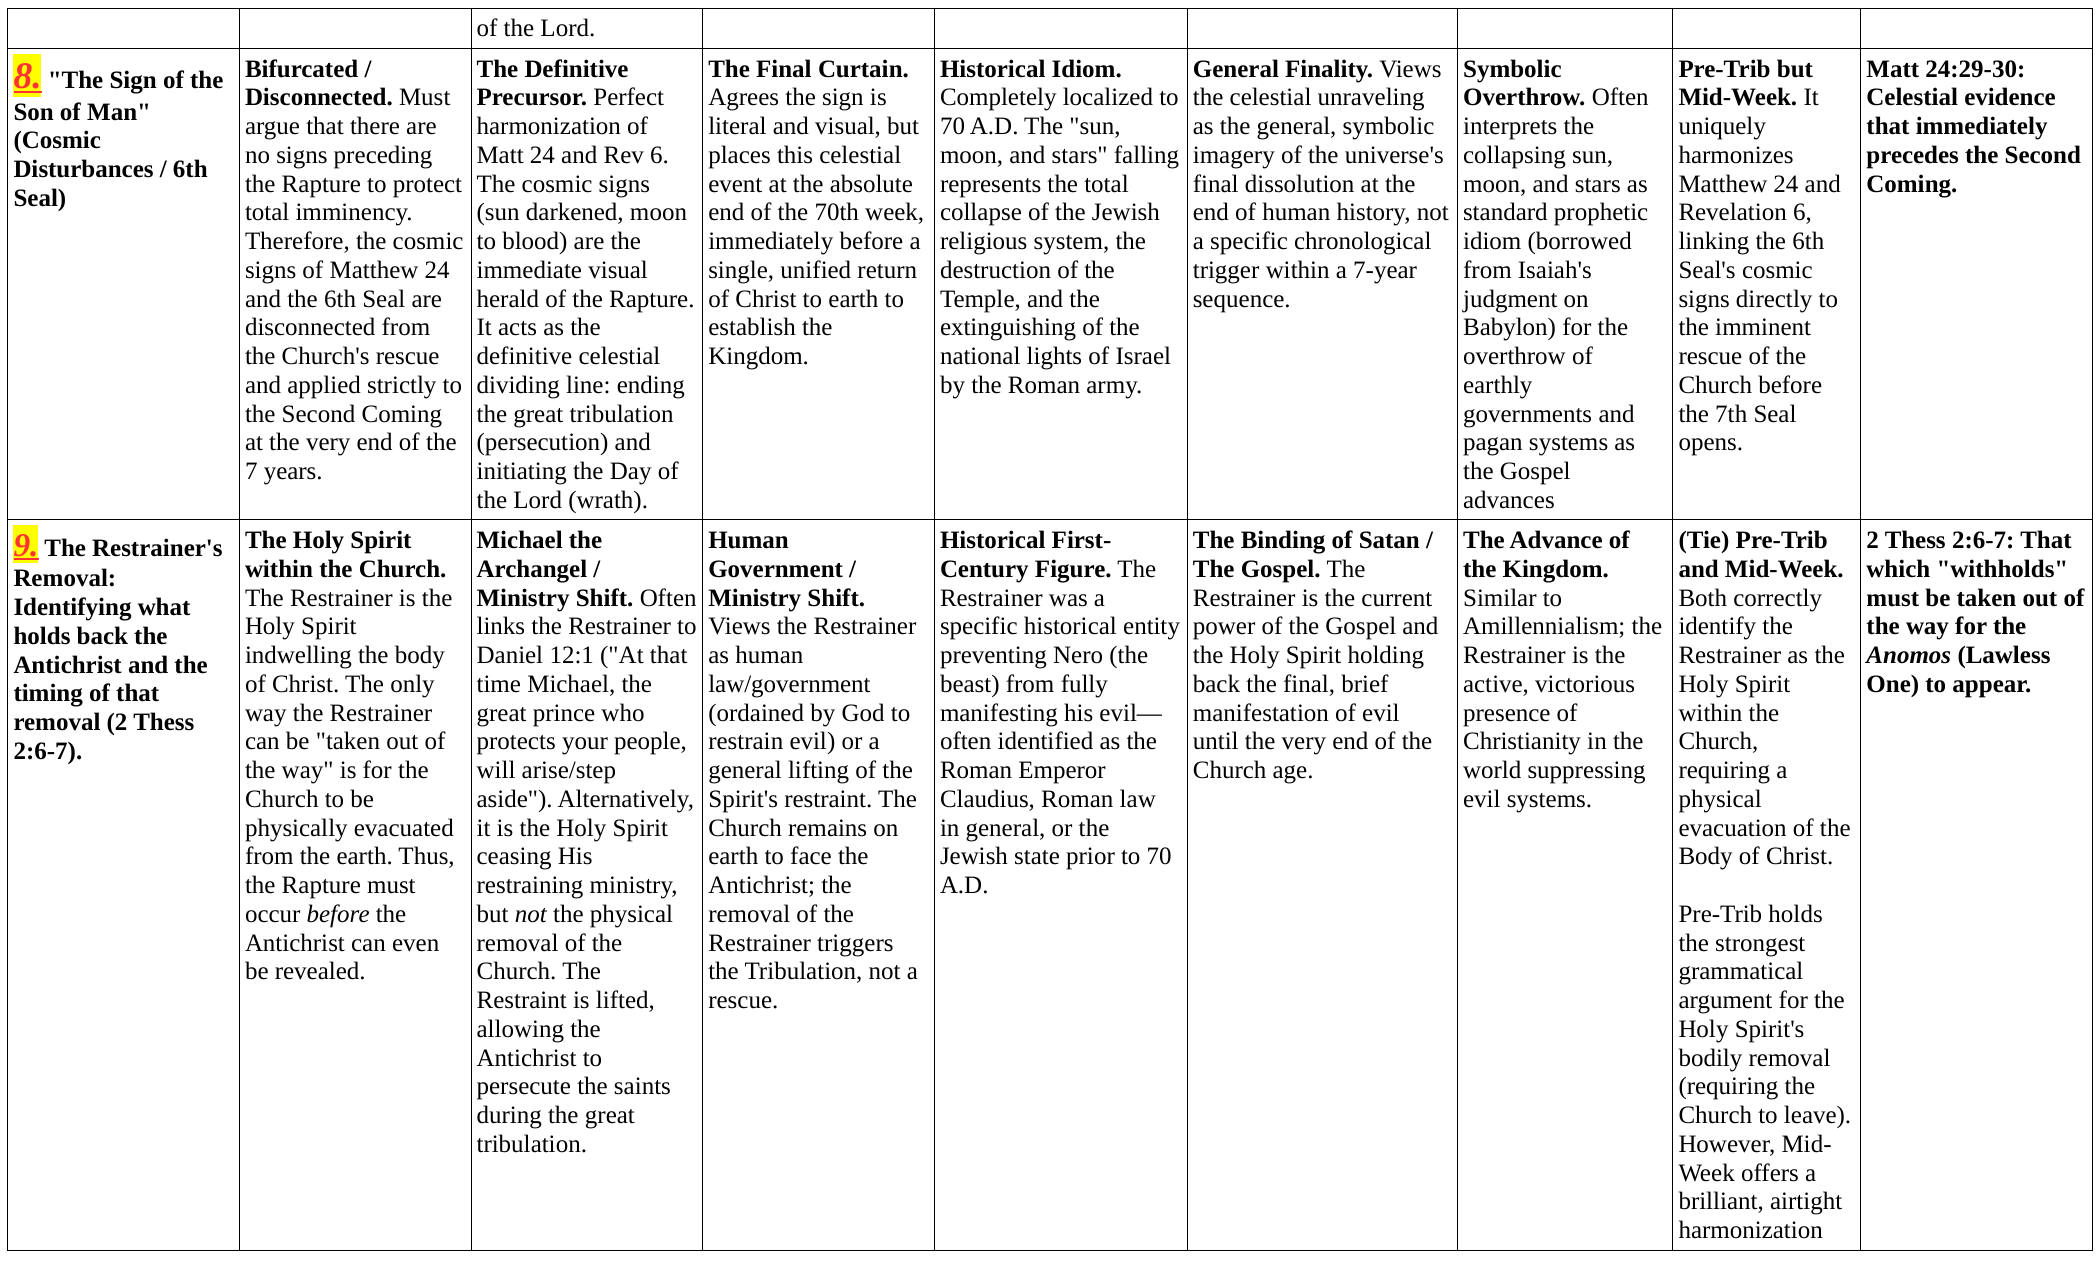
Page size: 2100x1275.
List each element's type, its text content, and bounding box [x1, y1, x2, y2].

table_cell Bifurcated / Disconnected. Must argue that there are no signs preceding the Rapture to protect total imminency. Therefore, the cosmic signs of Matthew 24 and the 6th Seal are disconnected from the Church's rescue and applied strictly to the Second Coming at the very end of the 7 years. [240, 49, 471, 519]
table_cell Historical First-Century Figure. The Restrainer was a specific historical entity preventing Nero (the beast) from fully manifesting his evil—often identified as the Roman Emperor Claudius, Roman law in general, or the Jewish state prior to 70 A.D. [935, 520, 1187, 1250]
table_cell [1861, 9, 2092, 48]
table_cell 9. The Restrainer's Removal: Identifying what holds back the Antichrist and the timing of that removal (2 Thess 2:6-7). [8, 520, 239, 1250]
table_cell [8, 9, 239, 48]
table_cell Historical Idiom. Completely localized to 70 A.D. The "sun, moon, and stars" falling represents the total collapse of the Jewish religious system, the destruction of the Temple, and the extinguishing of the national lights of Israel by the Roman army. [935, 49, 1187, 519]
table_cell Symbolic Overthrow. Often interprets the collapsing sun, moon, and stars as standard prophetic idiom (borrowed from Isaiah's judgment on Babylon) for the overthrow of earthly governments and pagan systems as the Gospel advances [1458, 49, 1672, 519]
table_cell Michael the Archangel / Ministry Shift. Often links the Restrainer to Daniel 12:1 ("At that time Michael, the great prince who protects your people, will arise/step aside"). Alternatively, it is the Holy Spirit ceasing His restraining ministry, but not the physical removal of the Church. The Restraint is lifted, allowing the Antichrist to persecute the saints during the great tribulation. [472, 520, 702, 1250]
table_cell [1673, 9, 1860, 48]
table_cell [1458, 9, 1672, 48]
table_cell 2 Thess 2:6-7: That which "withholds" must be taken out of the way for the Anomos (Lawless One) to appear. [1861, 520, 2092, 1250]
table_cell General Finality. Views the celestial unraveling as the general, symbolic imagery of the universe's final dissolution at the end of human history, not a specific chronological trigger within a 7-year sequence. [1188, 49, 1457, 519]
table_cell of the Lord. [472, 9, 702, 48]
table_cell The Definitive Precursor. Perfect harmonization of Matt 24 and Rev 6. The cosmic signs (sun darkened, moon to blood) are the immediate visual herald of the Rapture. It acts as the definitive celestial dividing line: ending the great tribulation (persecution) and initiating the Day of the Lord (wrath). [472, 49, 702, 519]
table_cell [935, 9, 1187, 48]
table_cell The Holy Spirit within the Church. The Restrainer is the Holy Spirit indwelling the body of Christ. The only way the Restrainer can be "taken out of the way" is for the Church to be physically evacuated from the earth. Thus, the Rapture must occur before the Antichrist can even be revealed. [240, 520, 471, 1250]
table_cell Matt 24:29-30: Celestial evidence that immediately precedes the Second Coming. [1861, 49, 2092, 519]
table_cell The Advance of the Kingdom. Similar to Amillennialism; the Restrainer is the active, victorious presence of Christianity in the world suppressing evil systems. [1458, 520, 1672, 1250]
table_cell The Binding of Satan / The Gospel. The Restrainer is the current power of the Gospel and the Holy Spirit holding back the final, brief manifestation of evil until the very end of the Church age. [1188, 520, 1457, 1250]
table_cell [1188, 9, 1457, 48]
table_cell Human Government / Ministry Shift. Views the Restrainer as human law/government (ordained by God to restrain evil) or a general lifting of the Spirit's restraint. The Church remains on earth to face the Antichrist; the removal of the Restrainer triggers the Tribulation, not a rescue. [703, 520, 934, 1250]
table_cell Pre-Trib but Mid-Week. It uniquely harmonizes Matthew 24 and Revelation 6, linking the 6th Seal's cosmic signs directly to the imminent rescue of the Church before the 7th Seal opens. [1673, 49, 1860, 519]
table_cell The Final Curtain. Agrees the sign is literal and visual, but places this celestial event at the absolute end of the 70th week, immediately before a single, unified return of Christ to earth to establish the Kingdom. [703, 49, 934, 519]
table_cell [703, 9, 934, 48]
table_cell 8. "The Sign of the Son of Man" (Cosmic Disturbances / 6th Seal) [8, 49, 239, 519]
table_cell [240, 9, 471, 48]
table_cell (Tie) Pre-Trib and Mid-Week. Both correctly identify the Restrainer as the Holy Spirit within the Church, requiring a physical evacuation of the Body of Christ. Pre-Trib holds the strongest grammatical argument for the Holy Spirit's bodily removal (requiring the Church to leave). However, Mid-Week offers a brilliant, airtight harmonization [1673, 520, 1860, 1250]
